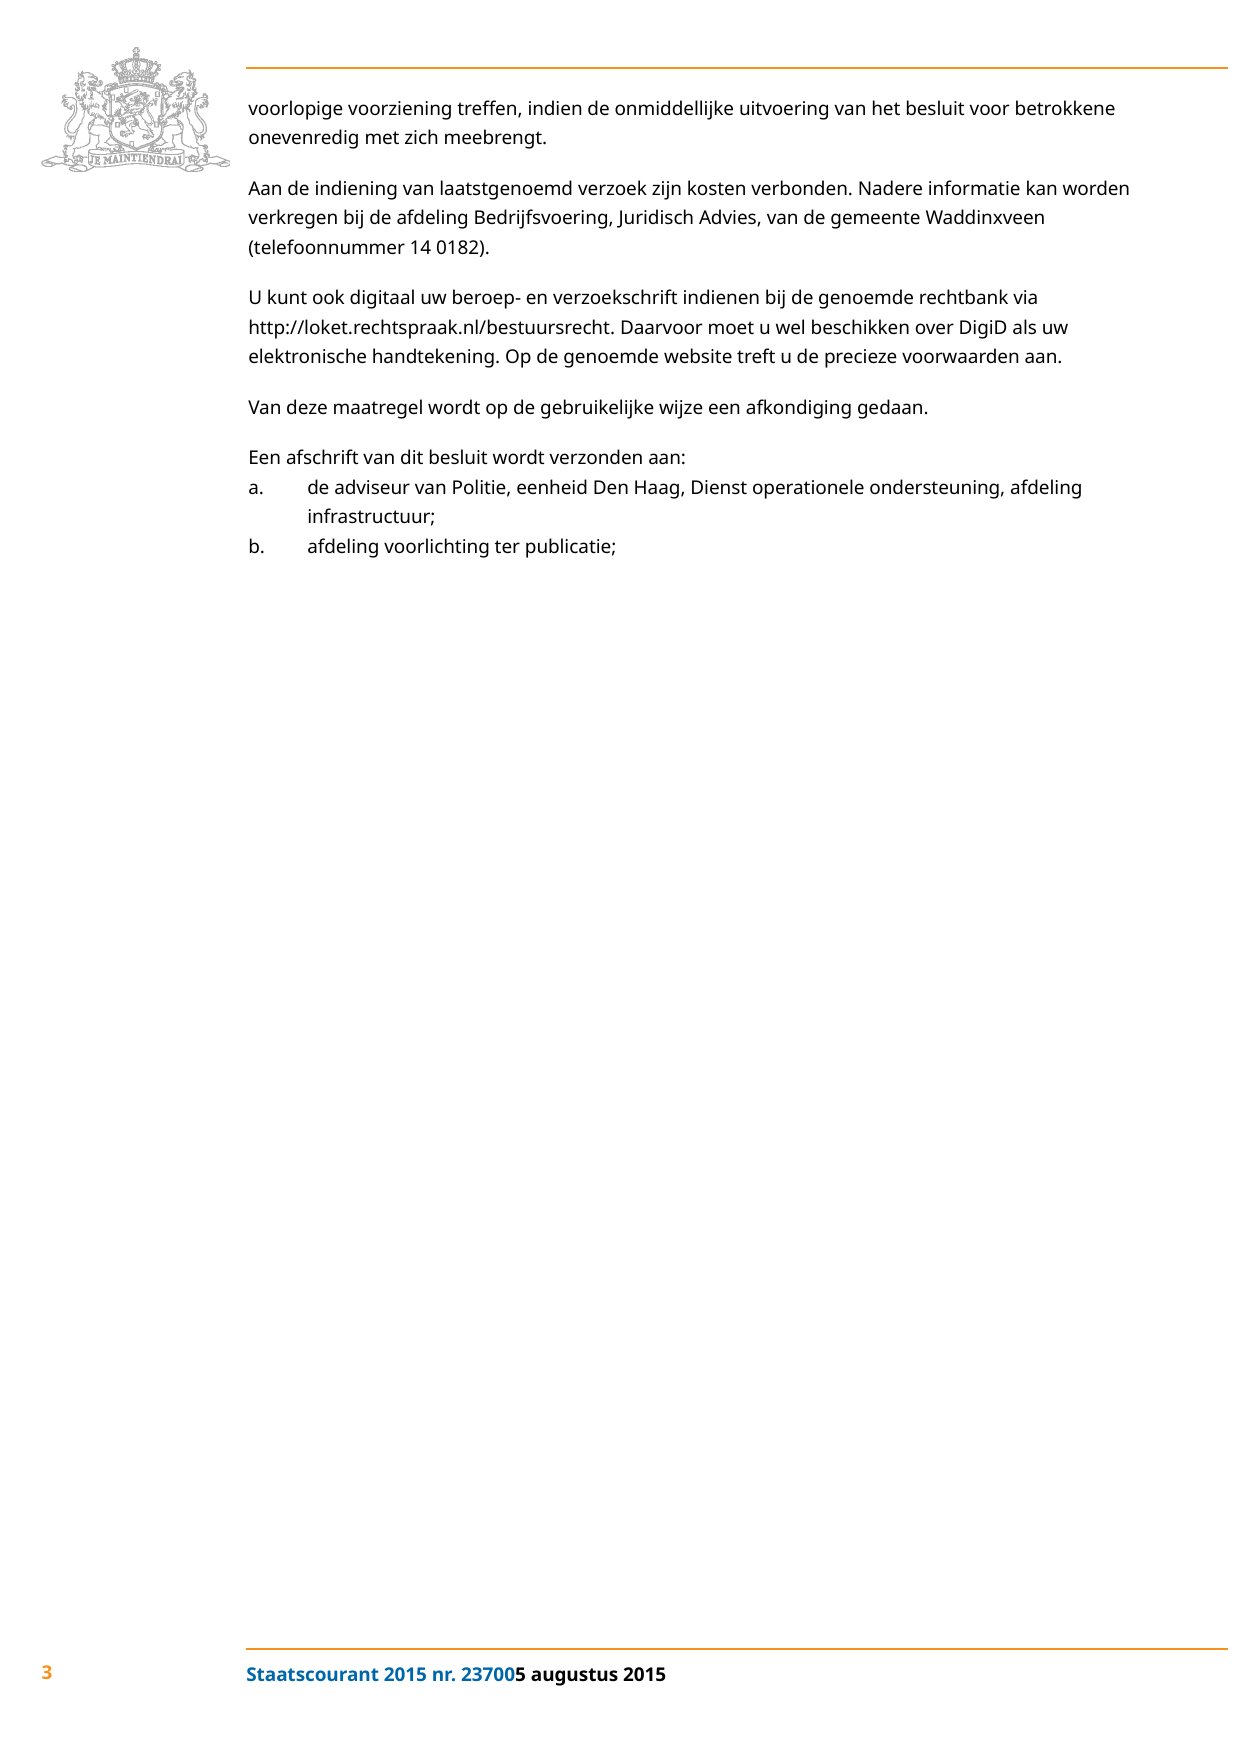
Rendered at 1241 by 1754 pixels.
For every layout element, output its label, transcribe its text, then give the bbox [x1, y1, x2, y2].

list de adviseur van Politie, eenheid Den Haag, Dienst operationele ondersteuning, afdeling infrastructuur; [248, 474, 1152, 529]
text Een afschrift van dit besluit wordt verzonden aan: [248, 444, 1152, 470]
picture [41, 47, 231, 172]
list afdeling voorlichting ter publicatie; [248, 533, 1152, 559]
text Van deze maatregel wordt op de gebruikelijke wijze een afkondiging gedaan. [248, 394, 1152, 420]
text Aan de indiening van laatstgenoemd verzoek zijn kosten verbonden. Nadere informatie kan worden verkregen bij de afdeling Bedrijfsvoering, Juridisch Advies, van de gemeente Waddinxveen (telefoonnummer 14 0182). [248, 175, 1152, 260]
text U kunt ook digitaal uw beroep- en verzoekschrift indienen bij de genoemde rechtbank via http://loket.rechtspraak.nl/bestuursrecht. Daarvoor moet u wel beschikken over DigiD als uw elektronische handtekening. Op de genoemde website treft u de precieze voorwaarden aan. [248, 284, 1152, 369]
text voorlopige voorziening treffen, indien de onmiddellijke uitvoering van het besluit voor betrokkene onevenredig met zich meebrengt. [248, 95, 1152, 150]
